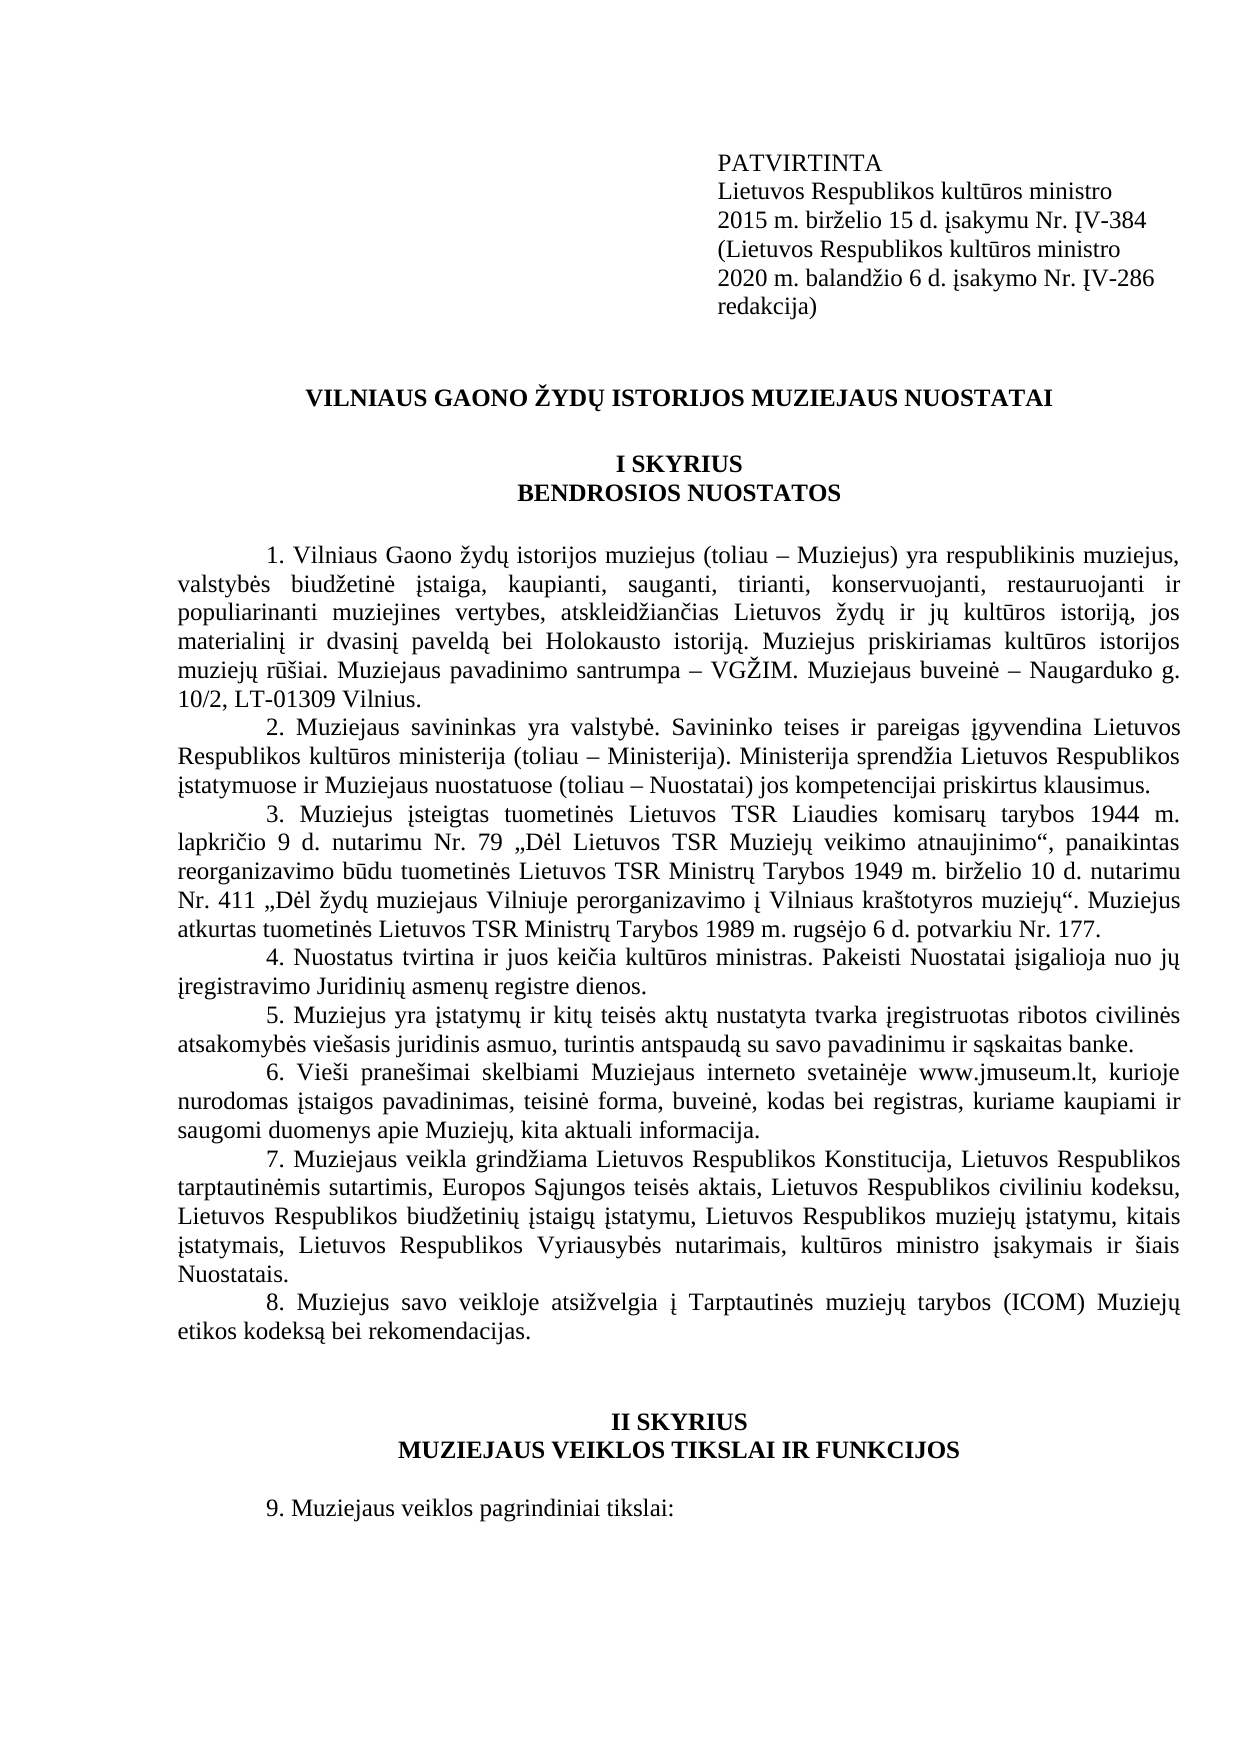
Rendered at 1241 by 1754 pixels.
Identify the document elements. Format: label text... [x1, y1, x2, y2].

text VILNIAUS GAONO ŽYDŲ ISTORIJOS MUZIEJAUS NUOSTATAI [177, 383, 1181, 412]
text 4. Nuostatus tvirtina ir juos keičia kultūros ministras. Pakeisti Nuostatai įsigalioja nuo jų įregistravimo Juridinių asmenų registre dienos. [177, 942, 1181, 1000]
text 7. Muziejaus veikla grindžiama Lietuvos Respublikos Konstitucija, Lietuvos Respublikos tarptautinėmis sutartimis, Europos Sąjungos teisės aktais, Lietuvos Respublikos civiliniu kodeksu, Lietuvos Respublikos biudžetinių įstaigų įstatymu, Lietuvos Respublikos muziejų įstatymu, kitais įstatymais, Lietuvos Respublikos Vyriausybės nutarimais, kultūros ministro įsakymais ir šiais Nuostatais. [177, 1144, 1181, 1287]
text redakcija) [582, 291, 1181, 320]
text 2015 m. birželio 15 d. įsakymu Nr. ĮV-384 [582, 205, 1181, 234]
text 9. Muziejaus veiklos pagrindiniai tikslai: [177, 1493, 1181, 1522]
text (Lietuvos Respublikos kultūros ministro [582, 234, 1181, 263]
text I SKYRIUS [177, 449, 1181, 478]
text PATVIRTINTA [582, 148, 1181, 176]
text MUZIEJAUS VEIKLOS TIKSLAI IR FUNKCIJOS [177, 1435, 1181, 1464]
text 2. Muziejaus savininkas yra valstybė. Savininko teises ir pareigas įgyvendina Lietuvos Respublikos kultūros ministerija (toliau – Ministerija). Ministerija sprendžia Lietuvos Respublikos įstatymuose ir Muziejaus nuostatuose (toliau – Nuostatai) jos kompetencijai priskirtus klausimus. [177, 712, 1181, 799]
text 2020 m. balandžio 6 d. įsakymo Nr. ĮV-286 [582, 263, 1181, 291]
text 5. Muziejus yra įstatymų ir kitų teisės aktų nustatyta tvarka įregistruotas ribotos civilinės atsakomybės viešasis juridinis asmuo, turintis antspaudą su savo pavadinimu ir sąskaitas banke. [177, 1000, 1181, 1057]
text Lietuvos Respublikos kultūros ministro [717, 176, 1181, 205]
text II SKYRIUS [177, 1407, 1181, 1435]
text 3. Muziejus įsteigtas tuometinės Lietuvos TSR Liaudies komisarų tarybos 1944 m. lapkričio 9 d. nutarimu Nr. 79 „Dėl Lietuvos TSR Muziejų veikimo atnaujinimo“, panaikintas reorganizavimo būdu tuometinės Lietuvos TSR Ministrų Tarybos 1949 m. birželio 10 d. nutarimu Nr. 411 „Dėl žydų muziejaus Vilniuje perorganizavimo į Vilniaus kraštotyros muziejų“. Muziejus atkurtas tuometinės Lietuvos TSR Ministrų Tarybos 1989 m. rugsėjo 6 d. potvarkiu Nr. 177. [177, 799, 1181, 942]
text 6. Vieši pranešimai skelbiami Muziejaus interneto svetainėje www.jmuseum.lt, kurioje nurodomas įstaigos pavadinimas, teisinė forma, buveinė, kodas bei registras, kuriame kaupiami ir saugomi duomenys apie Muziejų, kita aktuali informacija. [177, 1057, 1181, 1144]
text 8. Muziejus savo veikloje atsižvelgia į Tarptautinės muziejų tarybos (ICOM) Muziejų etikos kodeksą bei rekomendacijas. [177, 1287, 1181, 1345]
text BENDROSIOS NUOSTATOS [177, 478, 1181, 507]
text 1. Vilniaus Gaono žydų istorijos muziejus (toliau – Muziejus) yra respublikinis muziejus, valstybės biudžetinė įstaiga, kaupianti, sauganti, tirianti, konservuojanti, restauruojanti ir populiarinanti muziejines vertybes, atskleidžiančias Lietuvos žydų ir jų kultūros istoriją, jos materialinį ir dvasinį paveldą bei Holokausto istoriją. Muziejus priskiriamas kultūros istorijos muziejų rūšiai. Muziejaus pavadinimo santrumpa – VGŽIM. Muziejaus buveinė – Naugarduko g. 10/2, LT-01309 Vilnius. [177, 540, 1181, 712]
